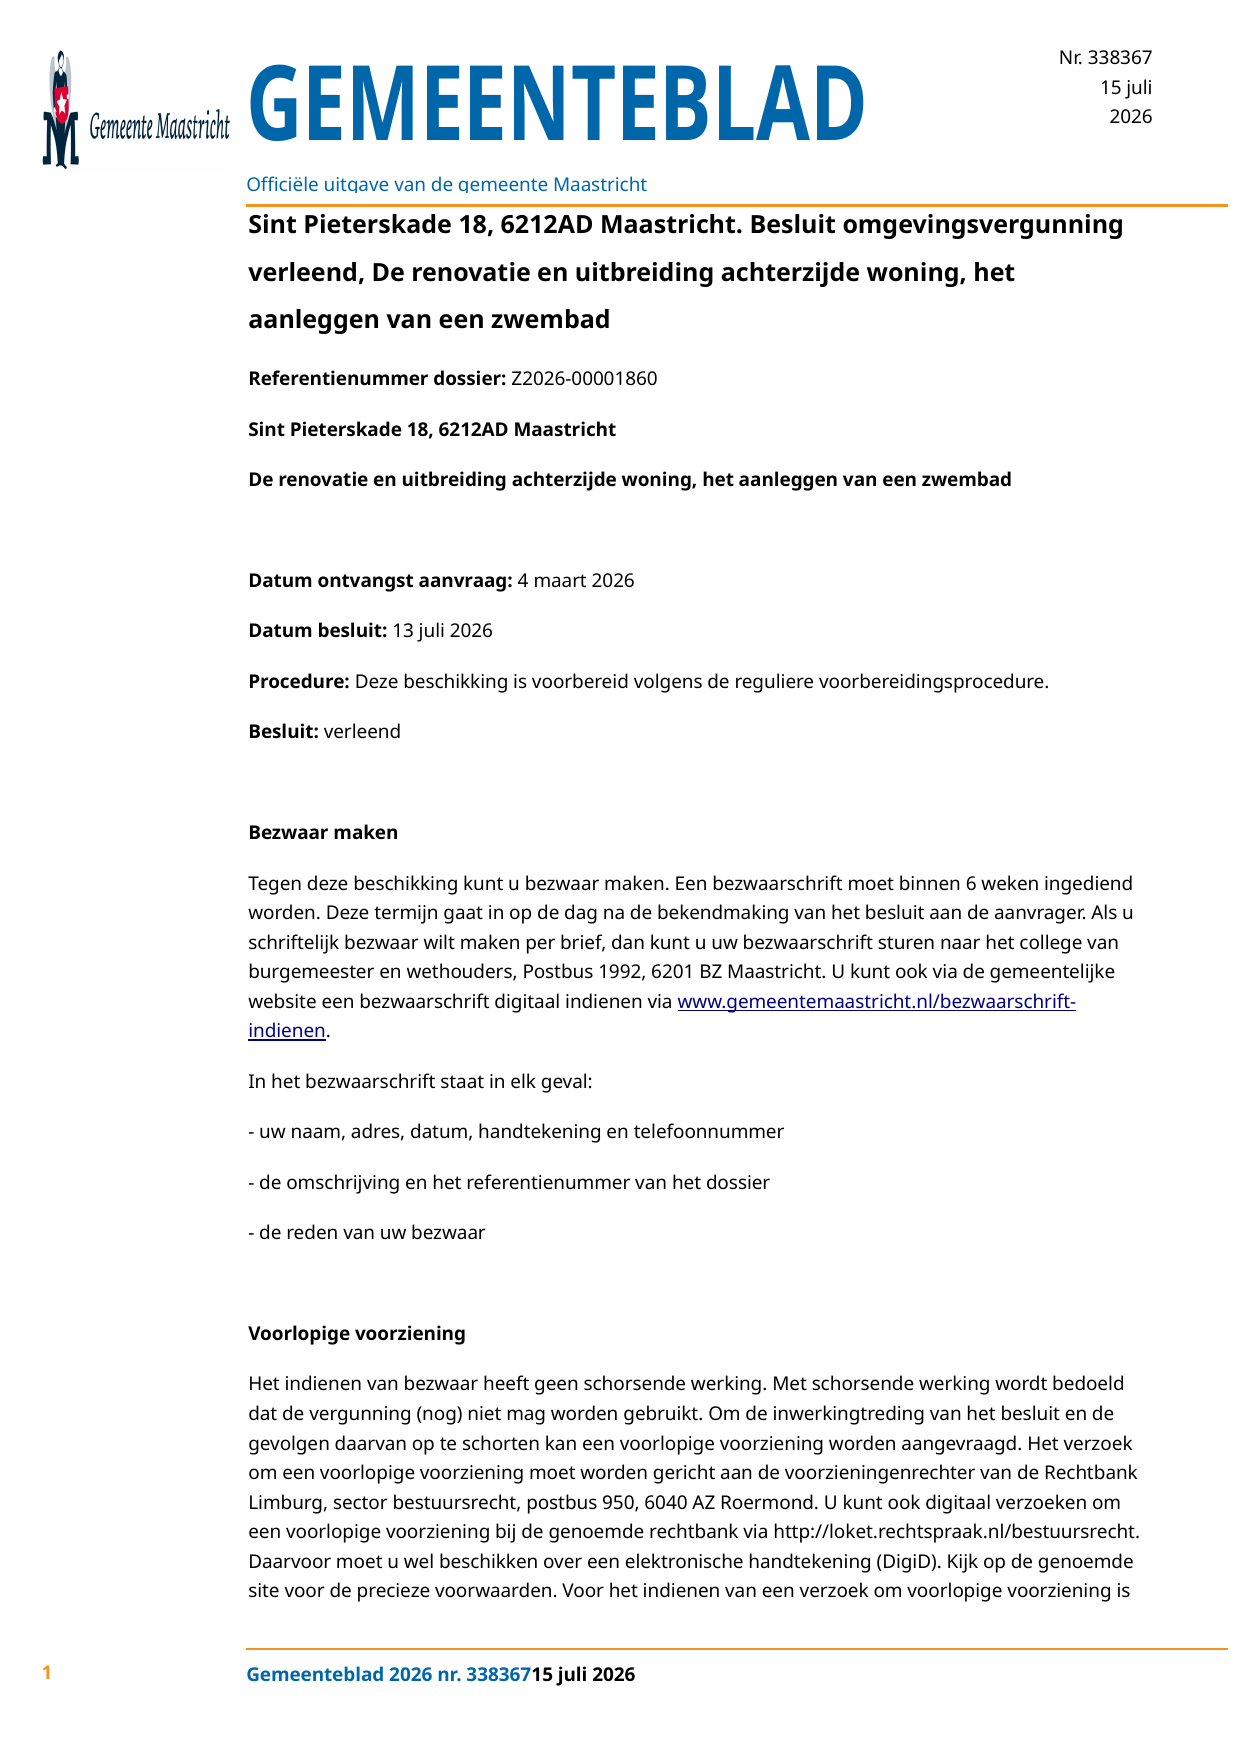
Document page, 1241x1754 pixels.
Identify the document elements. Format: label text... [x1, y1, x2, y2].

text Besluit: verleend [248, 718, 1152, 744]
text Sint Pieterskade 18, 6212AD Maastricht [248, 416, 1152, 442]
text De renovatie en uitbreiding achterzijde woning, het aanleggen van een zwembad [248, 466, 1152, 492]
text In het bezwaarschrift staat in elk geval: [248, 1068, 1152, 1094]
text Voorlopige voorziening [248, 1320, 1152, 1346]
text - de omschrijving en het referentienummer van het dossier [248, 1169, 1152, 1194]
text Referentienummer dossier: Z2026-00001860 [248, 366, 1152, 391]
text - uw naam, adres, datum, handtekening en telefoonnummer [248, 1118, 1152, 1144]
text - de reden van uw bezwaar [248, 1219, 1152, 1245]
text Procedure: Deze beschikking is voorbereid volgens de reguliere voorbereidingsprocedure. [248, 668, 1152, 694]
picture [41, 47, 231, 172]
text Het indienen van bezwaar heeft geen schorsende werking. Met schorsende werking wordt bedoeld dat de vergunning (nog) niet mag worden gebruikt. Om de inwerkingtreding van het besluit en de gevolgen daarvan op te schorten kan een voorlopige voorziening worden aangevraagd. Het verzoek om een voorlopige voorziening moet worden gericht aan de voorzieningenrechter van de Rechtbank Limburg, sector bestuursrecht, postbus 950, 6040 AZ Roermond. U kunt ook digitaal verzoeken om een voorlopige voorziening bij de genoemde rechtbank via http://loket.rechtspraak.nl/bestuursrecht. Daarvoor moet u wel beschikken over een elektronische handtekening (DigiD). Kijk op de genoemde site voor de precieze voorwaarden. Voor het indienen van een verzoek om voorlopige voorziening is [248, 1371, 1152, 1603]
text Tegen deze beschikking kunt u bezwaar maken. Een bezwaarschrift moet binnen 6 weken ingediend worden. Deze termijn gaat in op de dag na de bekendmaking van het besluit aan de aanvrager. Als u schriftelijk bezwaar wilt maken per brief, dan kunt u uw bezwaarschrift sturen naar het college van burgemeester en wethouders, Postbus 1992, 6201 BZ Maastricht. U kunt ook via de gemeentelijke website een bezwaarschrift digitaal indienen via www.gemeentemaastricht.nl/bezwaarschrift-indienen. [248, 870, 1152, 1043]
text Sint Pieterskade 18, 6212AD Maastricht. Besluit omgevingsvergunning verleend, De renovatie en uitbreiding achterzijde woning, het aanleggen van een zwembad [248, 207, 1152, 336]
text Bezwaar maken [248, 819, 1152, 845]
text Datum ontvangst aanvraag: 4 maart 2026 [248, 567, 1152, 593]
text Datum besluit: 13 juli 2026 [248, 618, 1152, 643]
